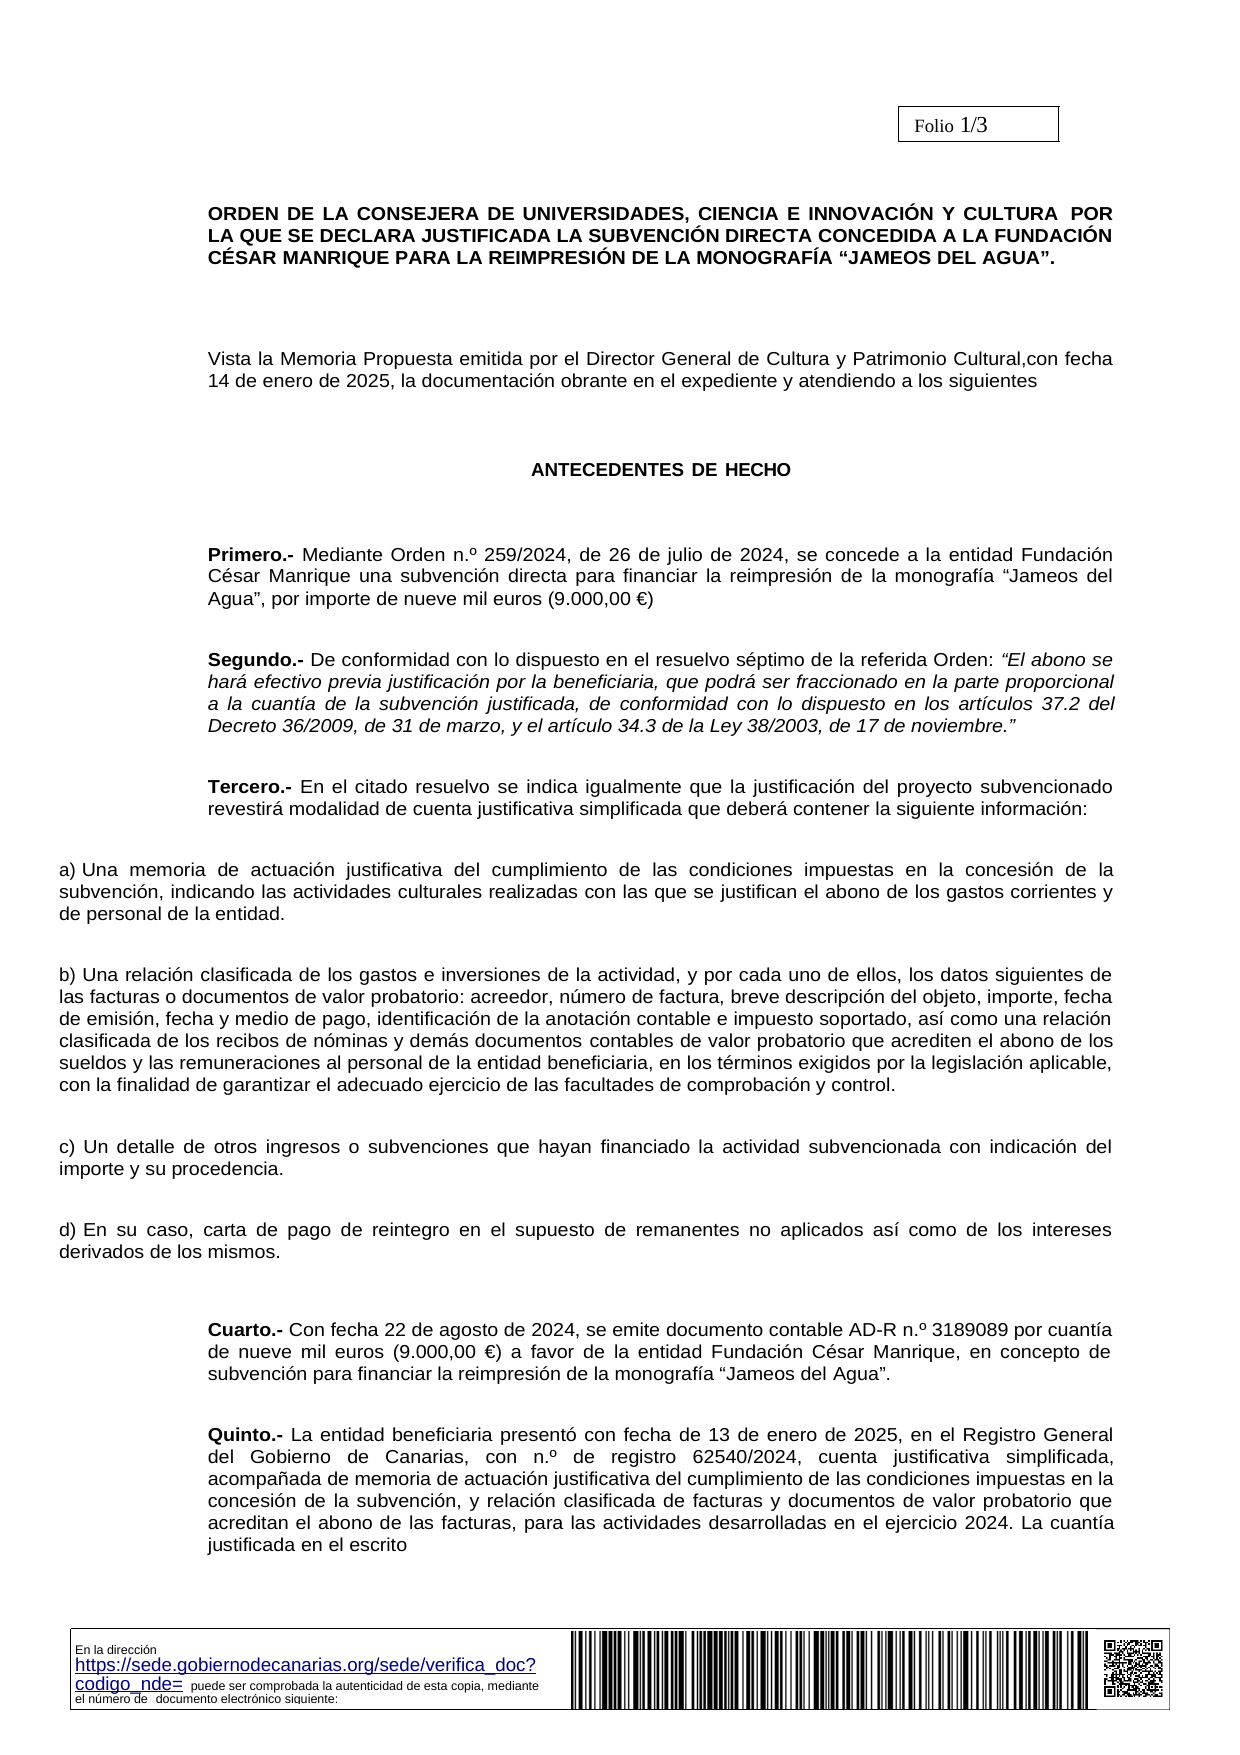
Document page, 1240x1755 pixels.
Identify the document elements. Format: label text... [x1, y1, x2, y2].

text Segundo.- De conformidad con lo dispuesto en el resuelvo séptimo de la referida Orden: “El abono se hará efectivo previa justificación por la beneficiaria, que podrá ser fraccionado en la parte proporcional a la cuantía de la subvención justificada, de conformidad con lo dispuesto en los artículos 37.2 del Decreto 36/2009, de 31 de marzo, y el artículo 34.3 de la Ley 38/2003, de 17 de noviembre.” [208, 648, 1114, 736]
list Una memoria de actuación justificativa del cumplimiento de las condiciones impuestas en la concesión de la subvención, indicando las actividades culturales realizadas con las que se justifican el abono de los gastos corrientes y de personal de la entidad. [59, 859, 1114, 924]
text Primero.- Mediante Orden n.º 259/2024, de 26 de julio de 2024, se concede a la entidad Fundación César Manrique una subvención directa para financiar la reimpresión de la monografía “Jameos del Agua”, por importe de nueve mil euros (9.000,00 €) [208, 543, 1114, 609]
text Vista la Memoria Propuesta emitida por el Director General de Cultura y Patrimonio Cultural,con fecha 14 de enero de 2025, la documentación obrante en el expediente y atendiendo a los siguientes [208, 348, 1114, 392]
subtitle ORDEN DE LA CONSEJERA DE UNIVERSIDADES, CIENCIA E INNOVACIÓN Y CULTURA POR LA QUE SE DECLARA JUSTIFICADA LA SUBVENCIÓN DIRECTA CONCEDIDA A LA FUNDACIÓN CÉSAR MANRIQUE PARA LA REIMPRESIÓN DE LA MONOGRAFÍA “JAMEOS DEL AGUA”. [208, 203, 1114, 268]
list En su caso, carta de pago de reintegro en el supuesto de remanentes no aplicados así como de los intereses derivados de los mismos. [59, 1219, 1113, 1262]
list Una relación clasificada de los gastos e inversiones de la actividad, y por cada uno de ellos, los datos siguientes de las facturas o documentos de valor probatorio: acreedor, número de factura, breve descripción del objeto, importe, fecha de emisión, fecha y medio de pago, identificación de la anotación contable e impuesto soportado, así como una relación clasificada de los recibos de nóminas y demás documentos contables de valor probatorio que acrediten el abono de los sueldos y las remuneraciones al personal de la entidad beneficiaria, en los términos exigidos por la legislación aplicable, con la finalidad de garantizar el adecuado ejercicio de las facultades de comprobación y control. [59, 964, 1114, 1096]
subtitle ANTECEDENTES DE HECHO [141, 459, 1181, 480]
text Quinto.- La entidad beneficiaria presentó con fecha de 13 de enero de 2025, en el Registro General del Gobierno de Canarias, con n.º de registro 62540/2024, cuenta justificativa simplificada, acompañada de memoria de actuación justificativa del cumplimiento de las condiciones impuestas en la concesión de la subvención, y relación clasificada de facturas y documentos de valor probatorio que acreditan el abono de las facturas, para las actividades desarrolladas en el ejercicio 2024. La cuantía justificada en el escrito [208, 1424, 1114, 1555]
text Tercero.- En el citado resuelvo se indica igualmente que la justificación del proyecto subvencionado revestirá modalidad de cuenta justificativa simplificada que deberá contener la siguiente información: [208, 776, 1114, 819]
text Cuarto.- Con fecha 22 de agosto de 2024, se emite documento contable AD-R n.º 3189089 por cuantía de nueve mil euros (9.000,00 €) a favor de la entidad Fundación César Manrique, en concepto de subvención para financiar la reimpresión de la monografía “Jameos del Agua”. [208, 1318, 1113, 1384]
list Un detalle de otros ingresos o subvenciones que hayan financiado la actividad subvencionada con indicación del importe y su procedencia. [59, 1136, 1113, 1179]
